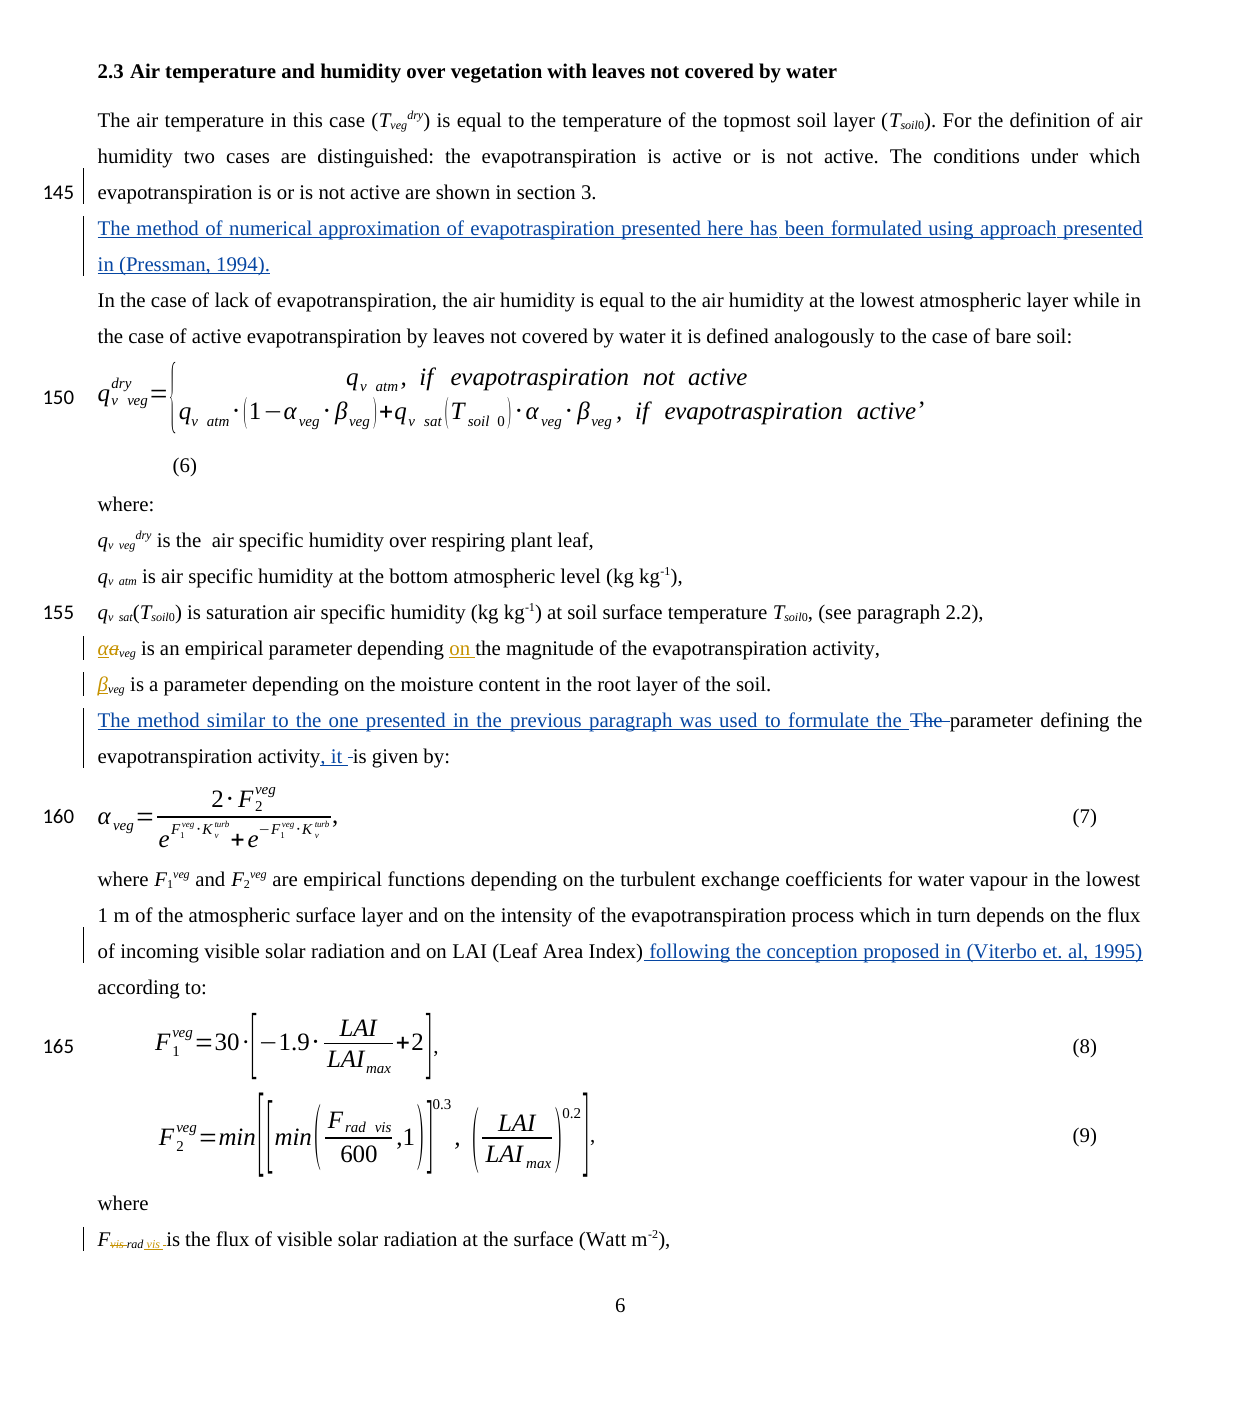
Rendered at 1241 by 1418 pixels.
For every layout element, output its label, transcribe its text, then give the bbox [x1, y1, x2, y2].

text βveg is a parameter depending on the moisture content in the root layer of the soil. [97, 672, 1143, 696]
text The method similar to the one presented in the previous paragraph was used to formulate the parameter defining the evapotranspiration activity, it is given by: [97, 708, 1143, 768]
text where: [97, 492, 1143, 516]
text qv vegdry is the air specific humidity over respiring plant leaf, [97, 528, 1143, 552]
text The method of numerical approximation of evapotraspiration presented here has been formulated using approach presented [97, 216, 1143, 237]
text In the case of lack of evapotranspiration, the air humidity is equal to the air humidity at the lowest atmospheric layer while in the case of active evapotranspiration by leaves not covered by water it is defined analogously to the case of bare soil: [97, 288, 1143, 348]
text , (7) [97, 780, 1143, 853]
text , (6) [97, 360, 1143, 478]
text , (8) [97, 1011, 1143, 1080]
text where [97, 1191, 1143, 1215]
text qv sat(Tsoil0) is saturation air specific humidity (kg kg-1) at soil surface temperature Tsoil0, (see paragraph 2.2), [97, 600, 1143, 624]
text in (Pressman, 1994). [97, 238, 1143, 276]
text qv atm is air specific humidity at the bottom atmospheric level (kg kg-1), [97, 564, 1143, 588]
text , (9) [97, 1092, 1143, 1179]
text αveg is an empirical parameter depending on the magnitude of the evapotranspiration activity, [97, 636, 1143, 660]
text Frad vis is the flux of visible solar radiation at the surface (Watt m-2), [97, 1227, 1143, 1251]
subtitle 2.3 Air temperature and humidity over vegetation with leaves not covered by water [97, 59, 1143, 83]
text The air temperature in this case (Tvegdry) is equal to the temperature of the topmost soil layer (Tsoil0). For the definition of air humidity two cases are distinguished: the evapotranspiration is active or is not active. The conditions under which evapotranspiration is or is not active are shown in section 3. [97, 108, 1143, 204]
text where F1veg and F2veg are empirical functions depending on the turbulent exchange coefficients for water vapour in the lowest 1 m of the atmospheric surface layer and on the intensity of the evapotranspiration process which in turn depends on the flux of incoming visible solar radiation and on LAI (Leaf Area Index) following the conception proposed in (Viterbo et. al, 1995) according to: [97, 867, 1143, 999]
